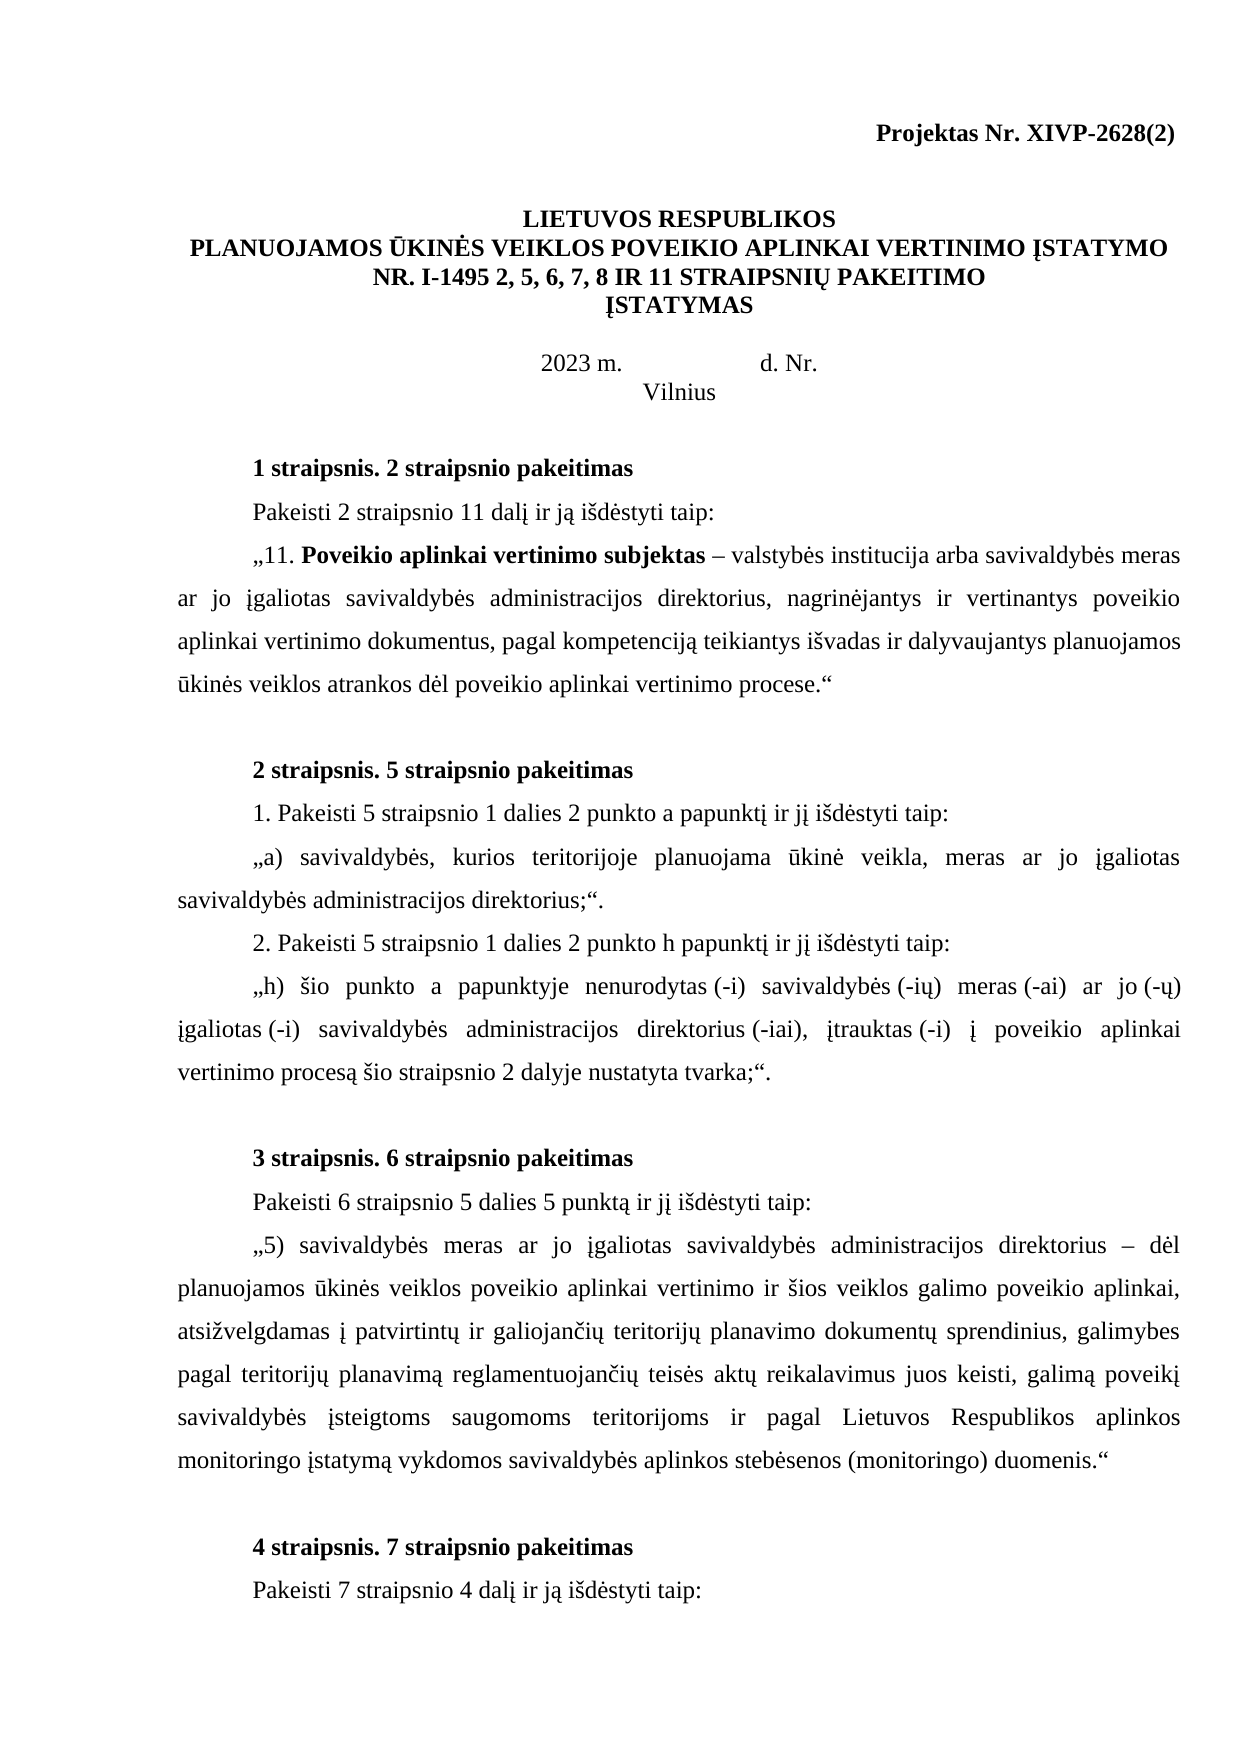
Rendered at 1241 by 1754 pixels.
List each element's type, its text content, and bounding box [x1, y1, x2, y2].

text Pakeisti 2 straipsnio 11 dalį ir ją išdėstyti taip: [177, 497, 1181, 525]
text LIETUVOS RESPUBLIKOS [177, 204, 1181, 233]
text 2 straipsnis. 5 straipsnio pakeitimas [177, 755, 1181, 784]
text 3 straipsnis. 6 straipsnio pakeitimas [177, 1143, 1181, 1172]
text 4 straipsnis. 7 straipsnio pakeitimas [177, 1532, 1181, 1560]
text Projektas Nr. XIVP-2628(2) [177, 118, 1181, 147]
text PLANUOJAMOS ŪKINĖS VEIKLOS POVEIKIO APLINKAI VERTINIMO ĮSTATYMO NR. I-1495 2, 5, 6, 7, 8 IR 11 STRAIPSNIŲ PAKEITIMO [177, 233, 1181, 291]
text „h) šio punkto a papunktyje nenurodytas (-i) savivaldybės (-ių) meras (-ai) ar jo (-ų) įgaliotas (-i) savivaldybės administracijos direktorius (-iai), įtrauktas (-i) į poveikio aplinkai vertinimo procesą šio straipsnio 2 dalyje nustatyta tvarka;“. [177, 971, 1181, 1086]
text Pakeisti 7 straipsnio 4 dalį ir ją išdėstyti taip: [177, 1575, 1181, 1603]
text 2023 m. d. Nr. [177, 348, 1181, 377]
text „11. Poveikio aplinkai vertinimo subjektas – valstybės institucija arba savivaldybės meras ar jo įgaliotas savivaldybės administracijos direktorius, nagrinėjantys ir vertinantys poveikio aplinkai vertinimo dokumentus, pagal kompetenciją teikiantys išvadas ir dalyvaujantys planuojamos ūkinės veiklos atrankos dėl poveikio aplinkai vertinimo procese.“ [177, 540, 1181, 698]
text 2. Pakeisti 5 straipsnio 1 dalies 2 punkto h papunktį ir jį išdėstyti taip: [177, 928, 1181, 957]
text „a) savivaldybės, kurios teritorijoje planuojama ūkinė veikla, meras ar jo įgaliotas savivaldybės administracijos direktorius;“. [177, 842, 1181, 913]
text 1. Pakeisti 5 straipsnio 1 dalies 2 punkto a papunktį ir jį išdėstyti taip: [177, 798, 1181, 827]
text „5) savivaldybės meras ar jo įgaliotas savivaldybės administracijos direktorius – dėl planuojamos ūkinės veiklos poveikio aplinkai vertinimo ir šios veiklos galimo poveikio aplinkai, atsižvelgdamas į patvirtintų ir galiojančių teritorijų planavimo dokumentų sprendinius, galimybes pagal teritorijų planavimą reglamentuojančių teisės aktų reikalavimus juos keisti, galimą poveikį savivaldybės įsteigtoms saugomoms teritorijoms ir pagal Lietuvos Respublikos aplinkos monitoringo įstatymą vykdomos savivaldybės aplinkos stebėsenos (monitoringo) duomenis.“ [177, 1230, 1181, 1474]
text Vilnius [177, 377, 1181, 406]
text Pakeisti 6 straipsnio 5 dalies 5 punktą ir jį išdėstyti taip: [177, 1187, 1181, 1215]
text 1 straipsnis. 2 straipsnio pakeitimas [177, 453, 1181, 482]
text ĮSTATYMAS [177, 291, 1181, 319]
